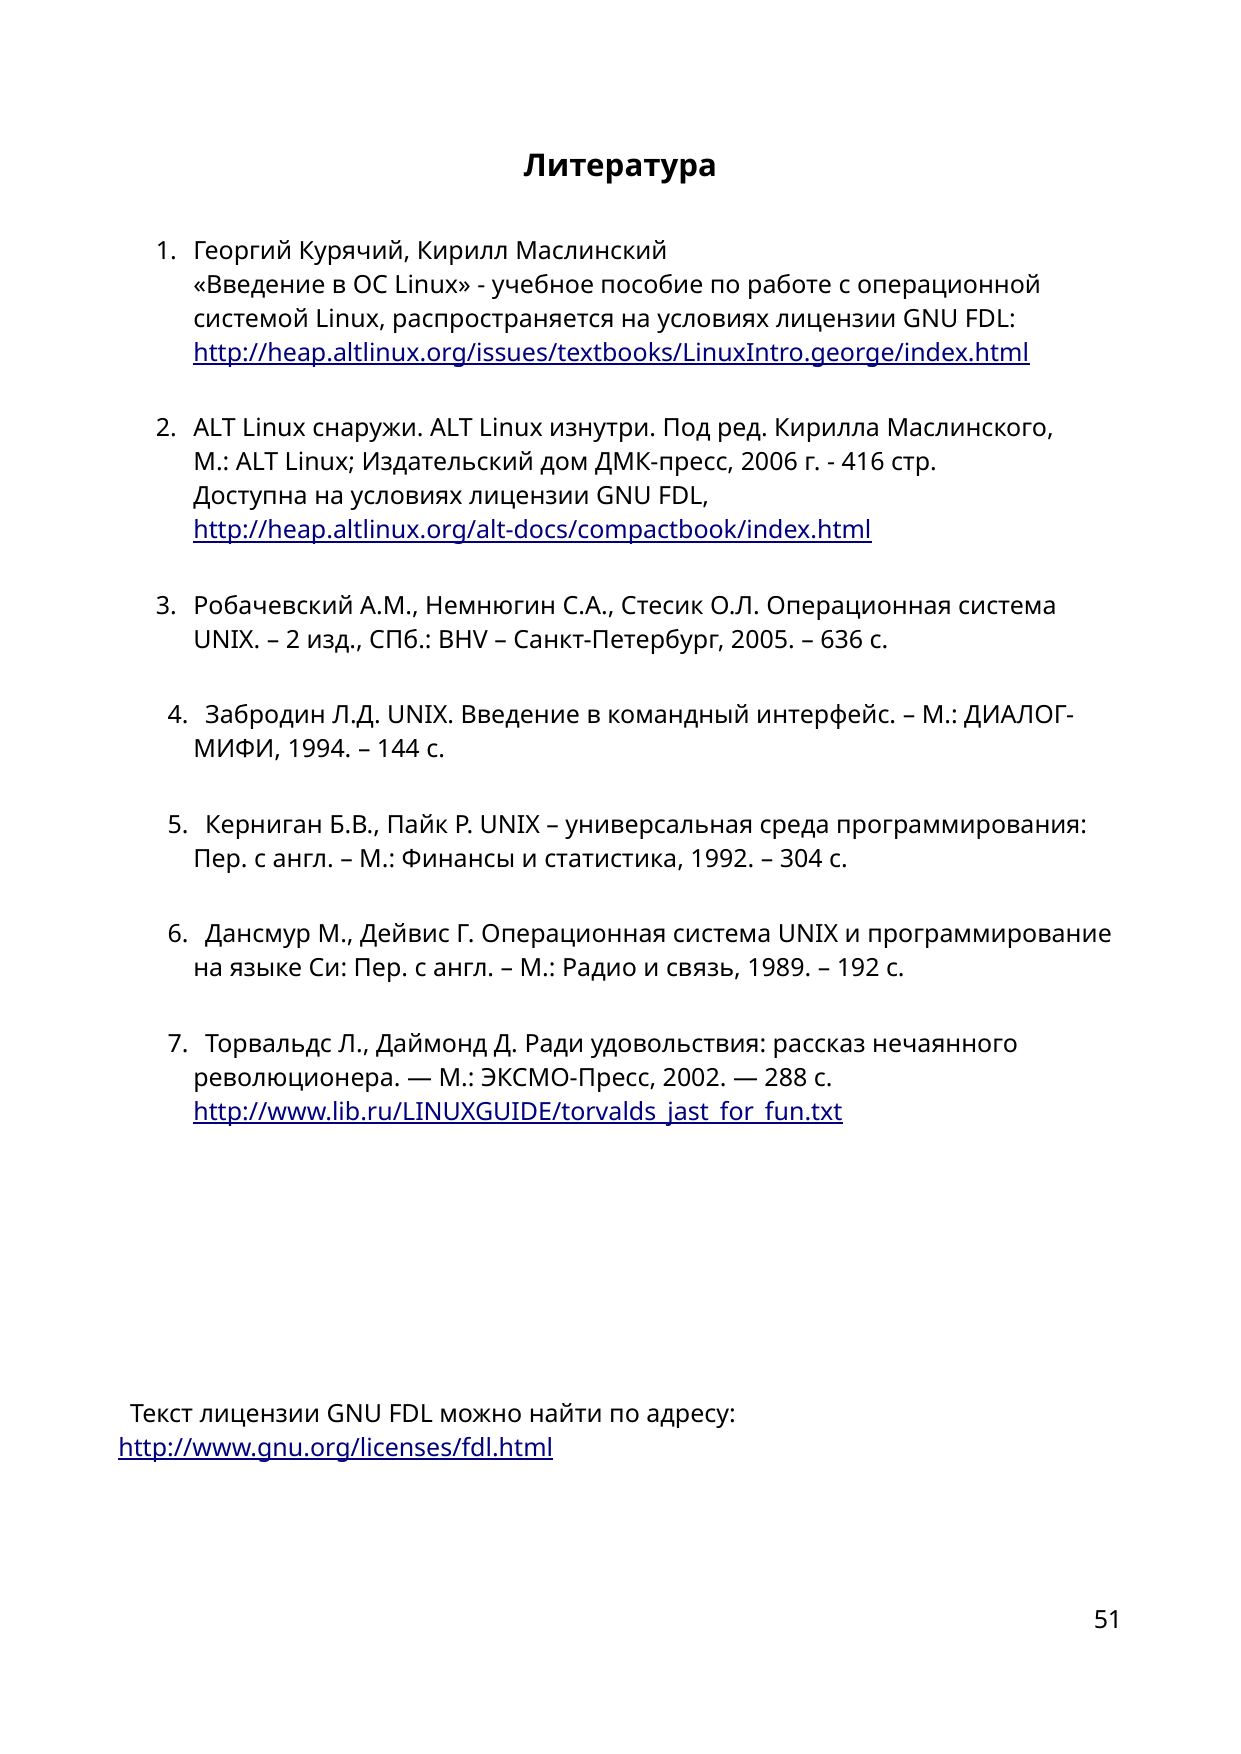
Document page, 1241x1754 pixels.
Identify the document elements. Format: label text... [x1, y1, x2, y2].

list Забродин Л.Д. UNIX. Введение в командный интерфейс. – М.: ДИАЛОГ-МИФИ, 1994. – 144 с. [156, 697, 1122, 765]
list Дансмур М., Дейвис Г. Операционная система UNIX и программирование на языке Си: Пер. с англ. – М.: Радио и связь, 1989. – 192 с. [156, 916, 1122, 984]
list ALT Linux снаружи. ALT Linux изнутри. Под ред. Кирилла Маслинского, М.: ALT Linux; Издательский дом ДМК-пресс, 2006 г. - 416 стр. Доступна на условиях лицензии GNU FDL, http://heap.altlinux.org/alt-docs/compactbook/index.html [156, 410, 1122, 546]
list Робачевский А.М., Немнюгин С.А., Стесик О.Л. Операционная система UNIX. – 2 изд., СПб.: BHV – Санкт-Петербург, 2005. – 636 с. [156, 587, 1122, 656]
list Керниган Б.В., Пайк Р. UNIX – универсальная среда программирования: Пер. с англ. – М.: Финансы и статистика, 1992. – 304 с. [156, 806, 1122, 874]
subtitle Литература [118, 143, 1122, 186]
text Текст лицензии GNU FDL можно найти по адресу: http://www.gnu.org/licenses/fdl.html [118, 1395, 1122, 1463]
list Георгий Курячий, Кирилл Маслинский «Введение в ОС Linux» - учебное пособие по работе с операционной системой Linux, распространяется на условиях лицензии GNU FDL: http://heap.altlinux.org/issues/textbooks/LinuxIntro.george/index.html [156, 232, 1122, 368]
list Торвальдс Л., Даймонд Д. Ради удовольствия: рассказ нечаянного революционера. — М.: ЭКСМО-Пресс, 2002. — 288 с. http://www.lib.ru/LINUXGUIDE/torvalds_jast_for_fun.txt [156, 1025, 1122, 1128]
